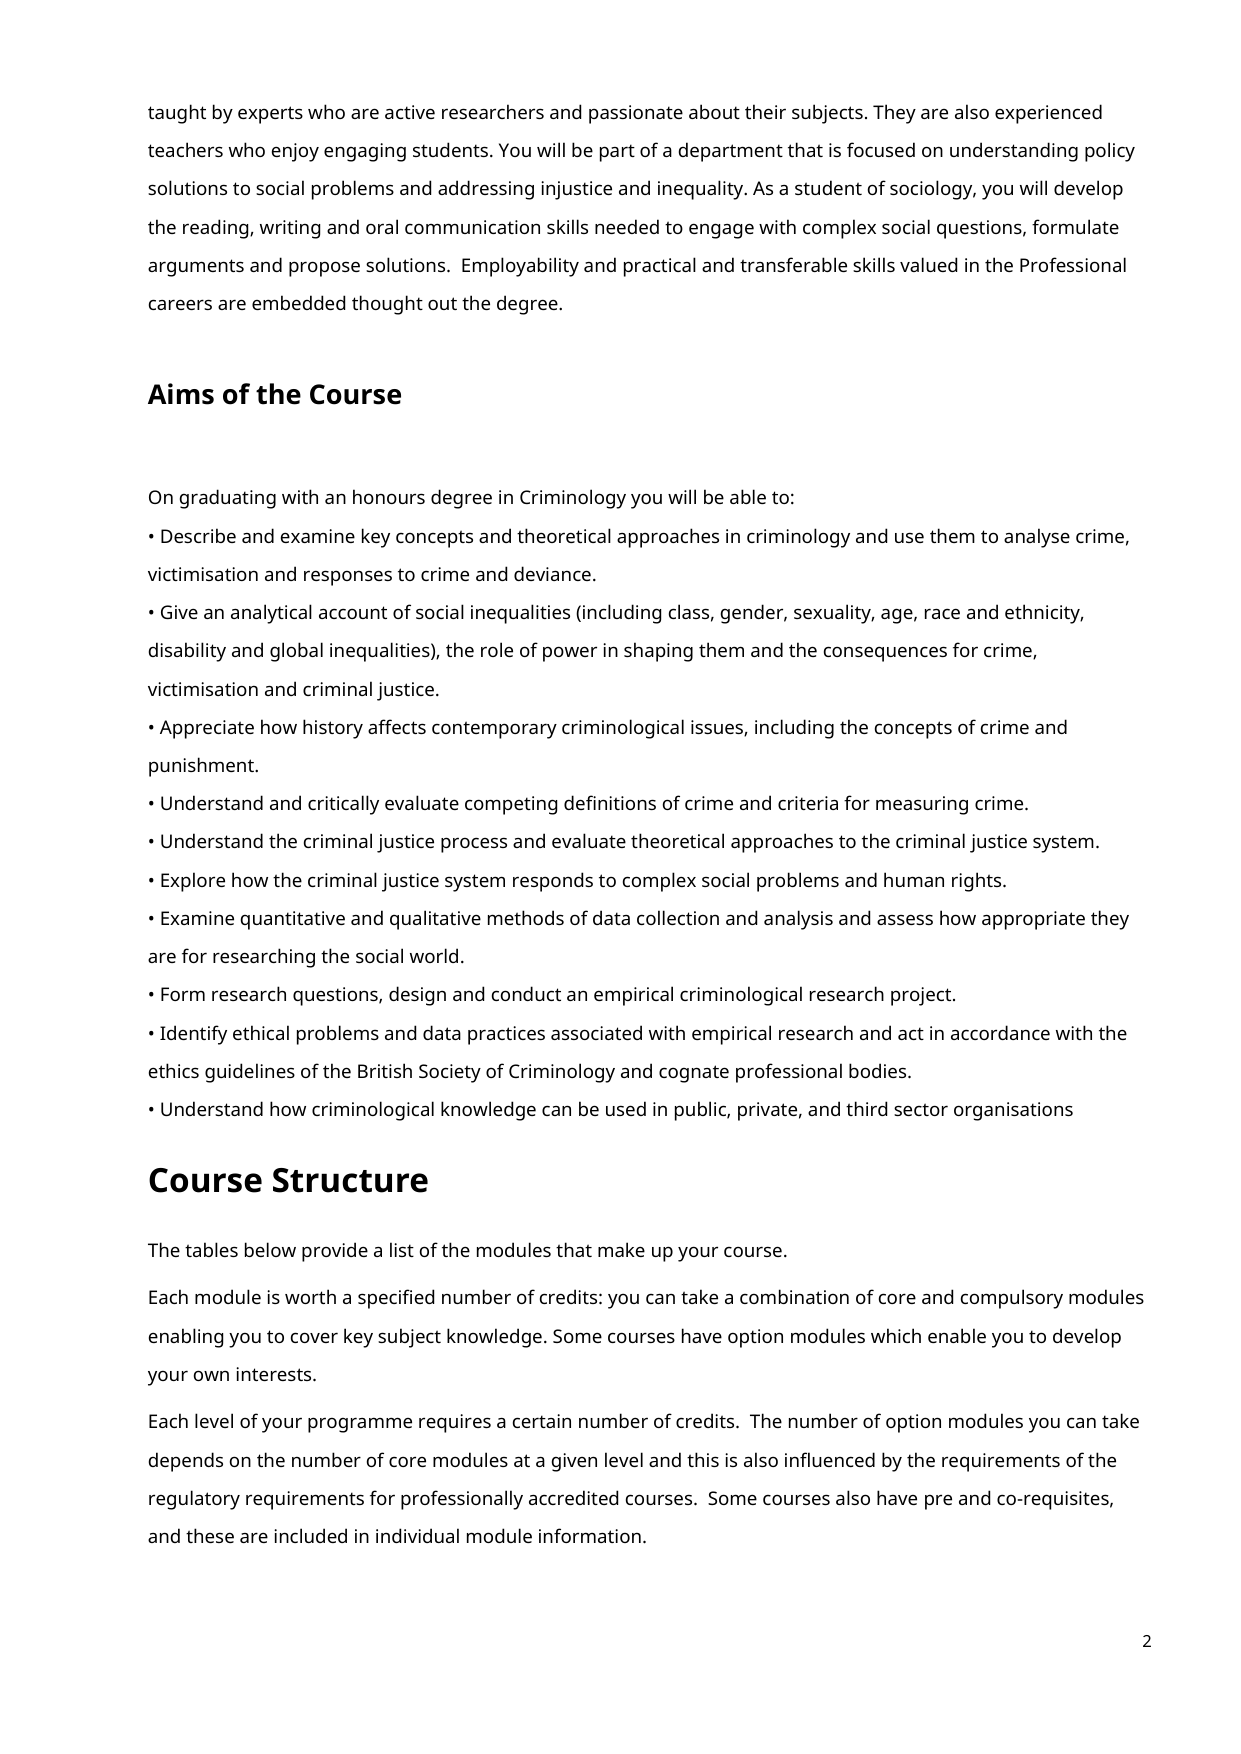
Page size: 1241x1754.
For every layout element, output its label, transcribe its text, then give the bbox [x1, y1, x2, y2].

subtitle Course Structure [148, 1156, 1152, 1202]
subtitle Aims of the Course [148, 376, 1152, 412]
text On graduating with an honours degree in Criminology you will be able to: • Describe and examine key concepts and theoretical approaches in criminology and use them to analyse crime, victimisation and responses to crime and deviance. • Give an analytical account of social inequalities (including class, gender, sexuality, age, race and ethnicity, disability and global inequalities), the role of power in shaping them and the consequences for crime, victimisation and criminal justice. • Appreciate how history affects contemporary criminological issues, including the concepts of crime and punishment. • Understand and critically evaluate competing definitions of crime and criteria for measuring crime. • Understand the criminal justice process and evaluate theoretical approaches to the criminal justice system. • Explore how the criminal justice system responds to complex social problems and human rights. • Examine quantitative and qualitative methods of data collection and analysis and assess how appropriate they are for researching the social world. • Form research questions, design and conduct an empirical criminological research project. • Identify ethical problems and data practices associated with empirical research and act in accordance with the ethics guidelines of the British Society of Criminology and cognate professional bodies. • Understand how criminological knowledge can be used in public, private, and third sector organisations [148, 485, 1152, 1122]
text Each level of your programme requires a certain number of credits. The number of option modules you can take depends on the number of core modules at a given level and this is also influenced by the requirements of the regulatory requirements for professionally accredited courses. Some courses also have pre and co-requisites, and these are included in individual module information. [148, 1409, 1152, 1549]
text Each module is worth a specified number of credits: you can take a combination of core and compulsory modules enabling you to cover key subject knowledge. Some courses have option modules which enable you to develop your own interests. [148, 1285, 1152, 1387]
text taught by experts who are active researchers and passionate about their subjects. They are also experienced teachers who enjoy engaging students. You will be part of a department that is focused on understanding policy solutions to social problems and addressing injustice and inequality. As a student of sociology, you will develop the reading, writing and oral communication skills needed to engage with complex social questions, formulate arguments and propose solutions. Employability and practical and transferable skills valued in the Professional careers are embedded thought out the degree. [148, 99, 1145, 316]
text The tables below provide a list of the modules that make up your course. [148, 1237, 1152, 1263]
